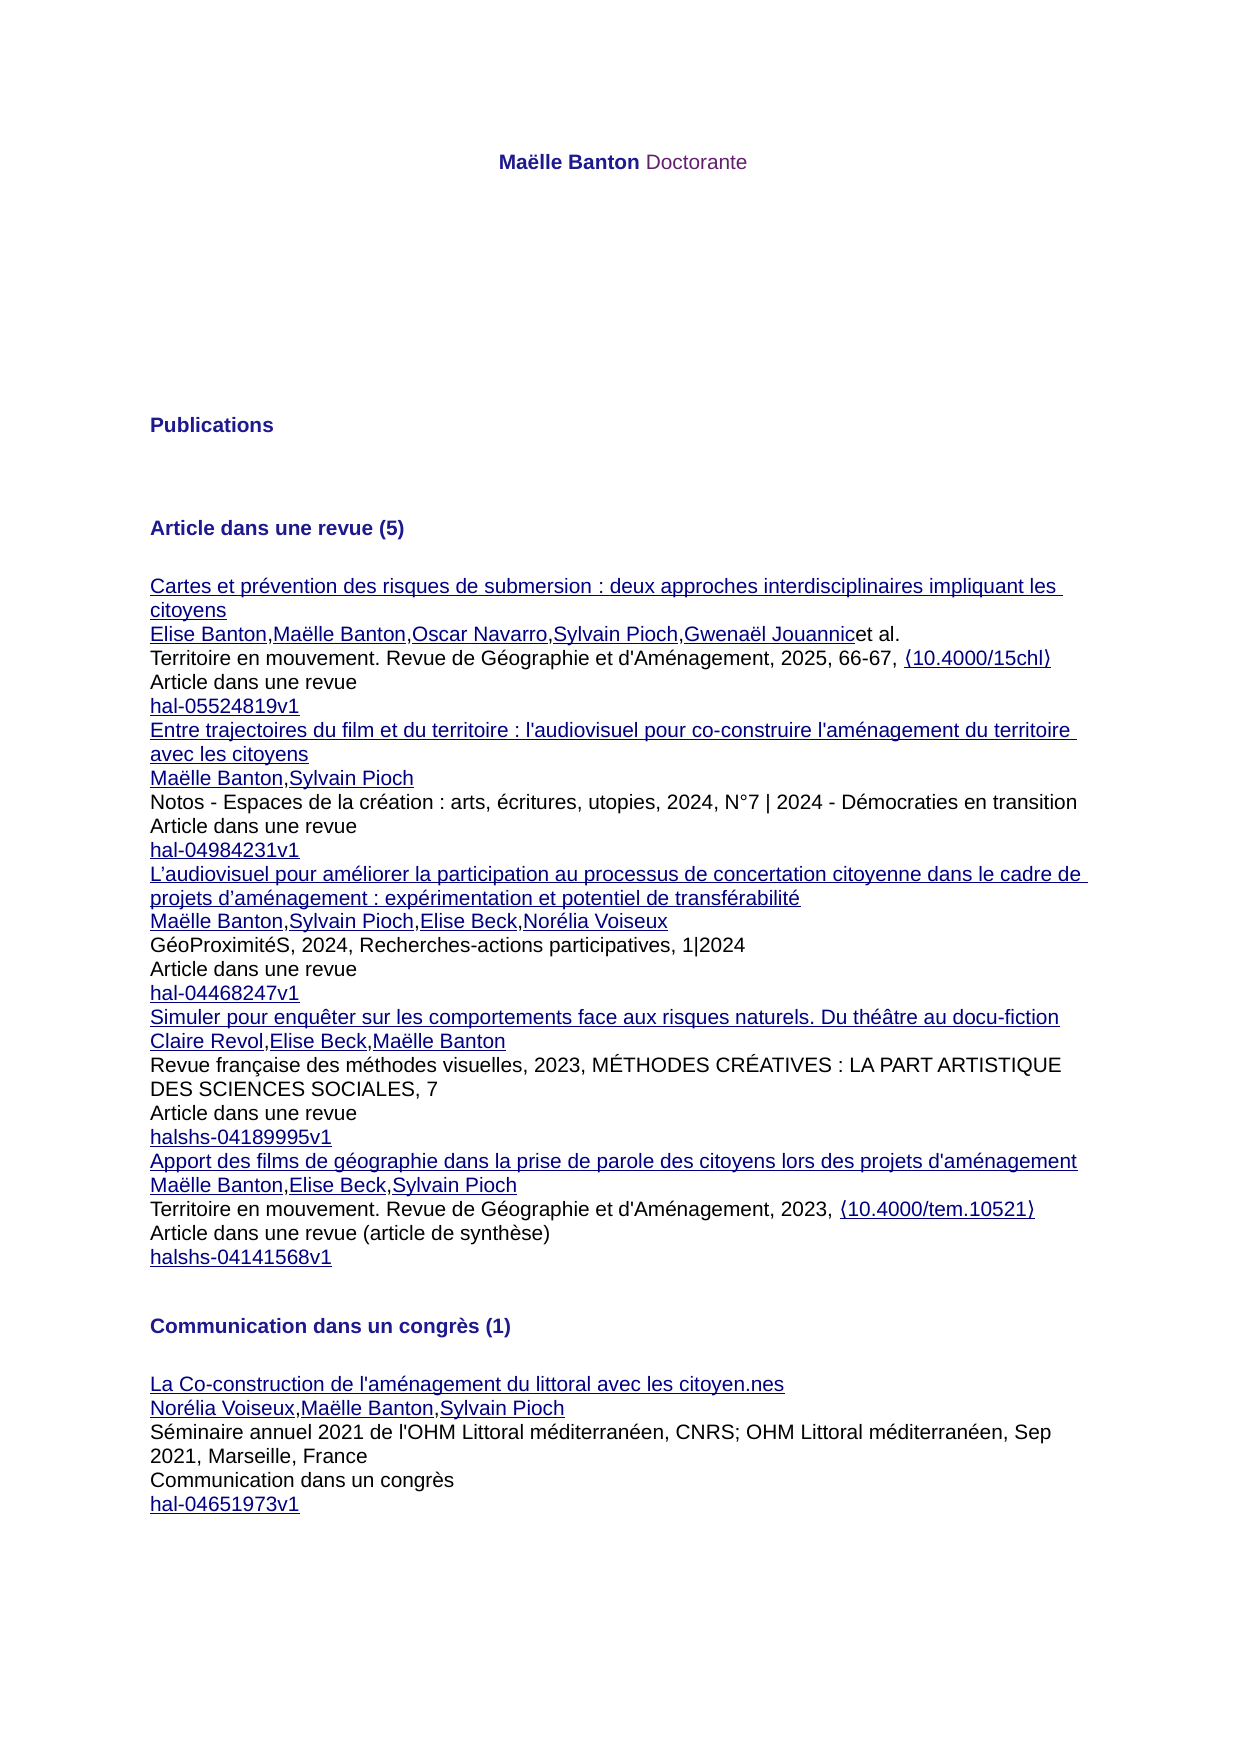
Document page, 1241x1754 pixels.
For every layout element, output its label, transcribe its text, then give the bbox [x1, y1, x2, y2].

subtitle Maëlle Banton Doctorante [150, 150, 1090, 174]
table_cell Entre trajectoires du film et du territoire : l'audiovisuel pour co-construire l'aménagement du territoire avec les citoyens Maëlle Banton,Sylvain Pioch Notos - Espaces de la création : arts, écritures, utopies, 2024, N°7 | 2024 - Démocraties en transition Article dans une revue hal-04984231v1 [150, 718, 1090, 861]
subtitle Article dans une revue (5) [150, 516, 1090, 539]
subtitle Publications [150, 412, 1090, 436]
subtitle Communication dans un congrès (1) [150, 1313, 1090, 1337]
table_cell Apport des films de géographie dans la prise de parole des citoyens lors des projets d'aménagement Maëlle Banton,Elise Beck,Sylvain Pioch Territoire en mouvement. Revue de Géographie et d'Aménagement, 2023, ⟨10.4000/tem.10521⟩ Article dans une revue (article de synthèse) halshs-04141568v1 [150, 1149, 1090, 1269]
table_header Cartes et prévention des risques de submersion : deux approches interdisciplinaires impliquant les citoyens Elise Banton,Maëlle Banton,Oscar Navarro,Sylvain Pioch,Gwenaël Jouannicet al. Territoire en mouvement. Revue de Géographie et d'Aménagement, 2025, 66-67, ⟨10.4000/15chl⟩ Article dans une revue hal-05524819v1 [150, 574, 1090, 718]
table_header La Co-construction de l'aménagement du littoral avec les citoyen.nes Norélia Voiseux,Maëlle Banton,Sylvain Pioch Séminaire annuel 2021 de l'OHM Littoral méditerranéen, CNRS; OHM Littoral méditerranéen, Sep 2021, Marseille, France Communication dans un congrès hal-04651973v1 [150, 1372, 1090, 1516]
table_cell Simuler pour enquêter sur les comportements face aux risques naturels. Du théâtre au docu-fiction Claire Revol,Elise Beck,Maëlle Banton Revue française des méthodes visuelles, 2023, MÉTHODES CRÉATIVES : LA PART ARTISTIQUE DES SCIENCES SOCIALES, 7 Article dans une revue halshs-04189995v1 [150, 1005, 1090, 1149]
table_cell L’audiovisuel pour améliorer la participation au processus de concertation citoyenne dans le cadre de projets d’aménagement : expérimentation et potentiel de transférabilité Maëlle Banton,Sylvain Pioch,Elise Beck,Norélia Voiseux GéoProximitéS, 2024, Recherches-actions participatives, 1|2024 Article dans une revue hal-04468247v1 [150, 861, 1090, 1005]
